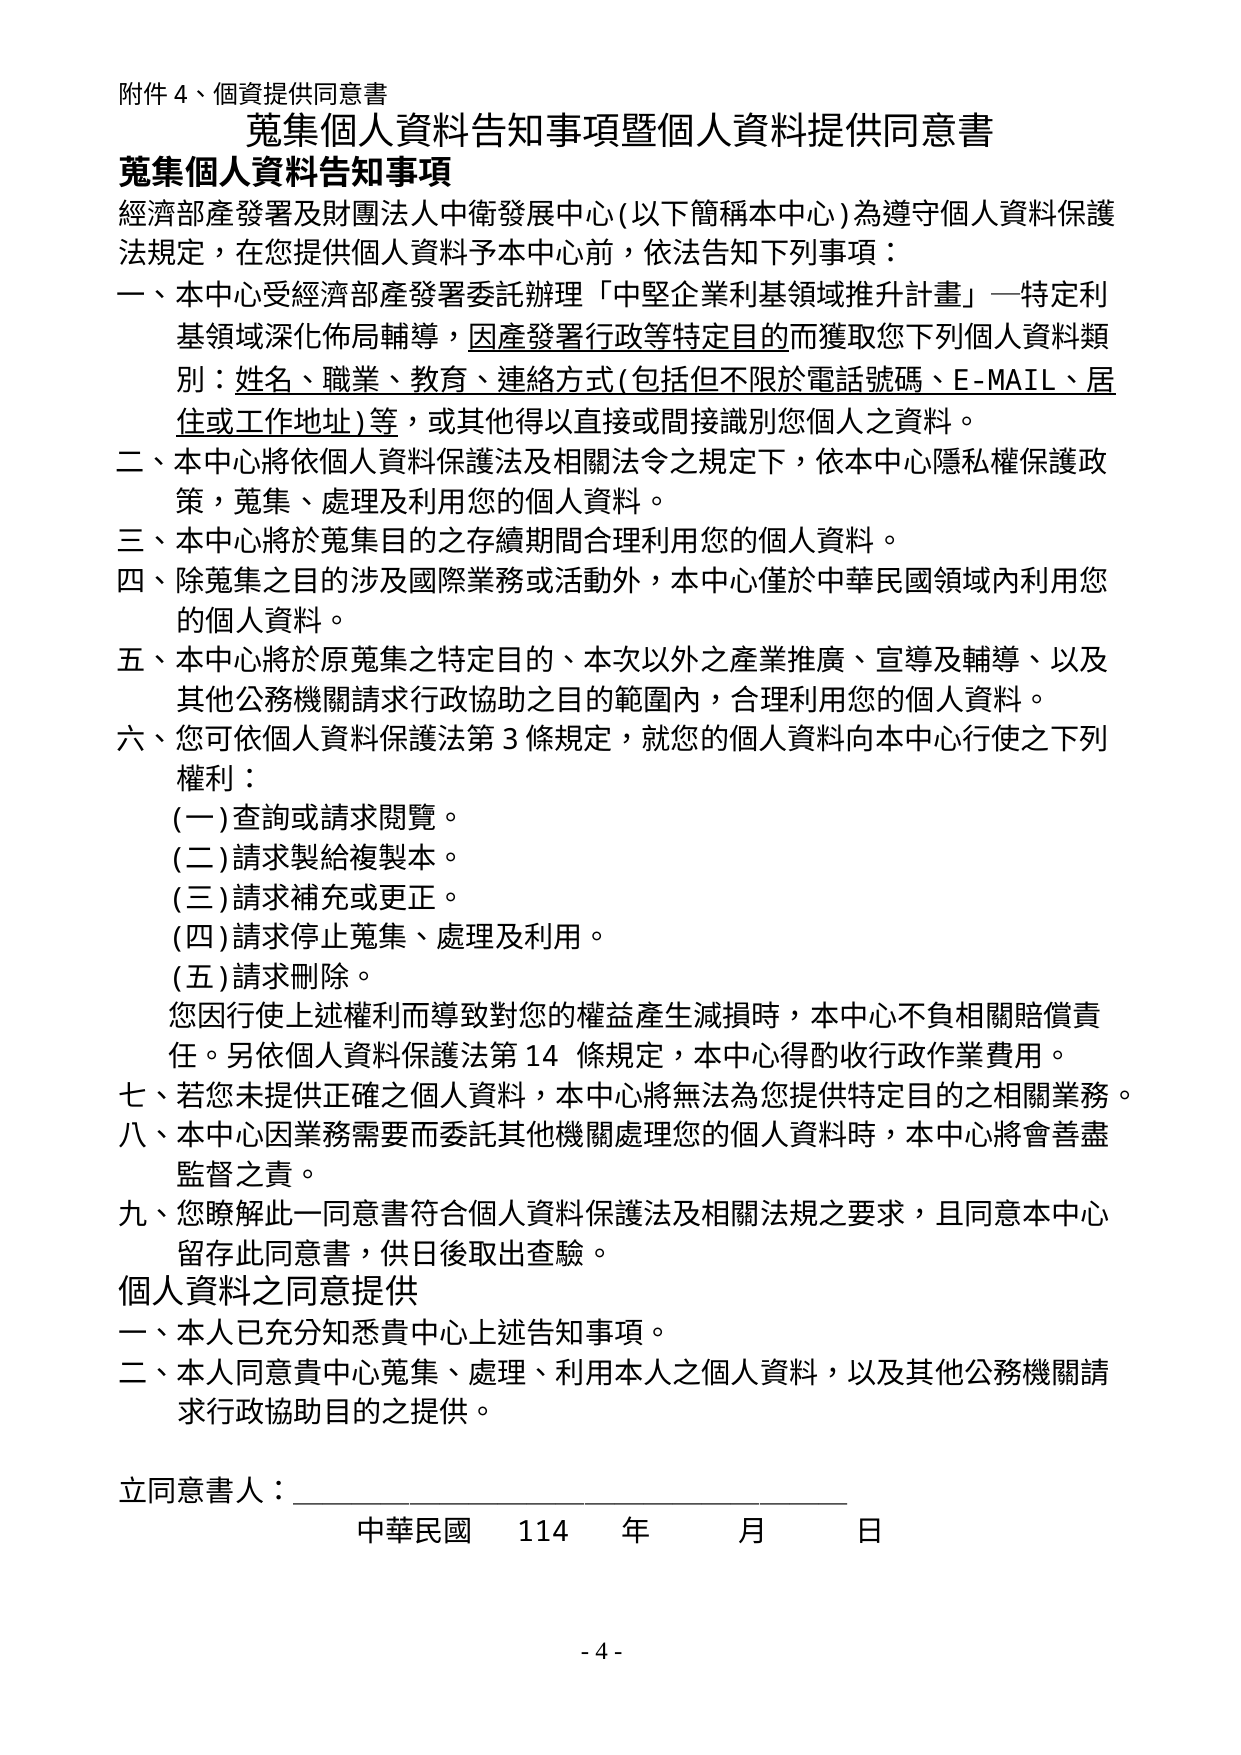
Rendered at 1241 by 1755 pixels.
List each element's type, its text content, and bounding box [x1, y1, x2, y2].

text 個人資料之同意提供 [118, 1272, 1122, 1312]
text 蒐集個人資料告知事項 [118, 153, 1122, 192]
text 九、您瞭解此一同意書符合個人資料保護法及相關法規之要求，且同意本中心留存此同意書，供日後取出查驗。 [118, 1193, 1122, 1272]
text 蒐集個人資料告知事項暨個人資料提供同意書 [118, 111, 1122, 153]
text (三)請求補充或更正。 [168, 876, 1122, 916]
text 一、本人已充分知悉貴中心上述告知事項。 [118, 1312, 1122, 1351]
text 七、若您未提供正確之個人資料，本中心將無法為您提供特定目的之相關業務。 [118, 1074, 1152, 1114]
text 二、本中心將依個人資料保護法及相關法令之規定下，依本中心隱私權保護政策，蒐集、處理及利用您的個人資料。 [115, 441, 1122, 520]
text (四)請求停止蒐集、處理及利用。 [168, 916, 1122, 956]
text 六、您可依個人資料保護法第3條規定，就您的個人資料向本中心行使之下列權利： [116, 718, 1122, 797]
text 三、本中心將於蒐集目的之存續期間合理利用您的個人資料。 [116, 520, 1122, 560]
text 五、本中心將於原蒐集之特定目的、本次以外之產業推廣、宣導及輔導、以及其他公務機關請求行政協助之目的範圍內，合理利用您的個人資料。 [116, 639, 1122, 718]
text 八、本中心因業務需要而委託其他機關處理您的個人資料時，本中心將會善盡監督之責。 [118, 1114, 1122, 1193]
text (二)請求製給複製本。 [168, 837, 1122, 876]
text 中華民國 114 年 月 日 [118, 1510, 1122, 1549]
text 立同意書人：＿＿＿＿＿＿＿＿＿＿＿＿＿＿＿＿＿＿＿ [118, 1470, 1122, 1510]
text (五)請求刪除。 [168, 956, 1122, 995]
text 經濟部產發署及財團法人中衛發展中心(以下簡稱本中心)為遵守個人資料保護法規定，在您提供個人資料予本中心前，依法告知下列事項： [118, 192, 1122, 272]
text (一)查詢或請求閱覽。 [168, 797, 1122, 837]
text 您因行使上述權利而導致對您的權益產生減損時，本中心不負相關賠償責任。另依個人資料保護法第14 條規定，本中心得酌收行政作業費用。 [168, 995, 1122, 1074]
text 二、本人同意貴中心蒐集、處理、利用本人之個人資料，以及其他公務機關請求行政協助目的之提供。 [118, 1351, 1122, 1431]
text 四、除蒐集之目的涉及國際業務或活動外，本中心僅於中華民國領域內利用您的個人資料。 [116, 560, 1122, 639]
text 一、本中心受經濟部產發署委託辦理「中堅企業利基領域推升計畫」─特定利基領域深化佈局輔導，因產發署行政等特定目的而獲取您下列個人資料類別：姓名、職業、教育、連絡方式(包括但不限於電話號碼、E-MAIL、居住或工作地址)等，或其他得以直接或間接識別您個人之資料。 [116, 272, 1122, 441]
subtitle 附件4、個資提供同意書 [118, 75, 1122, 111]
